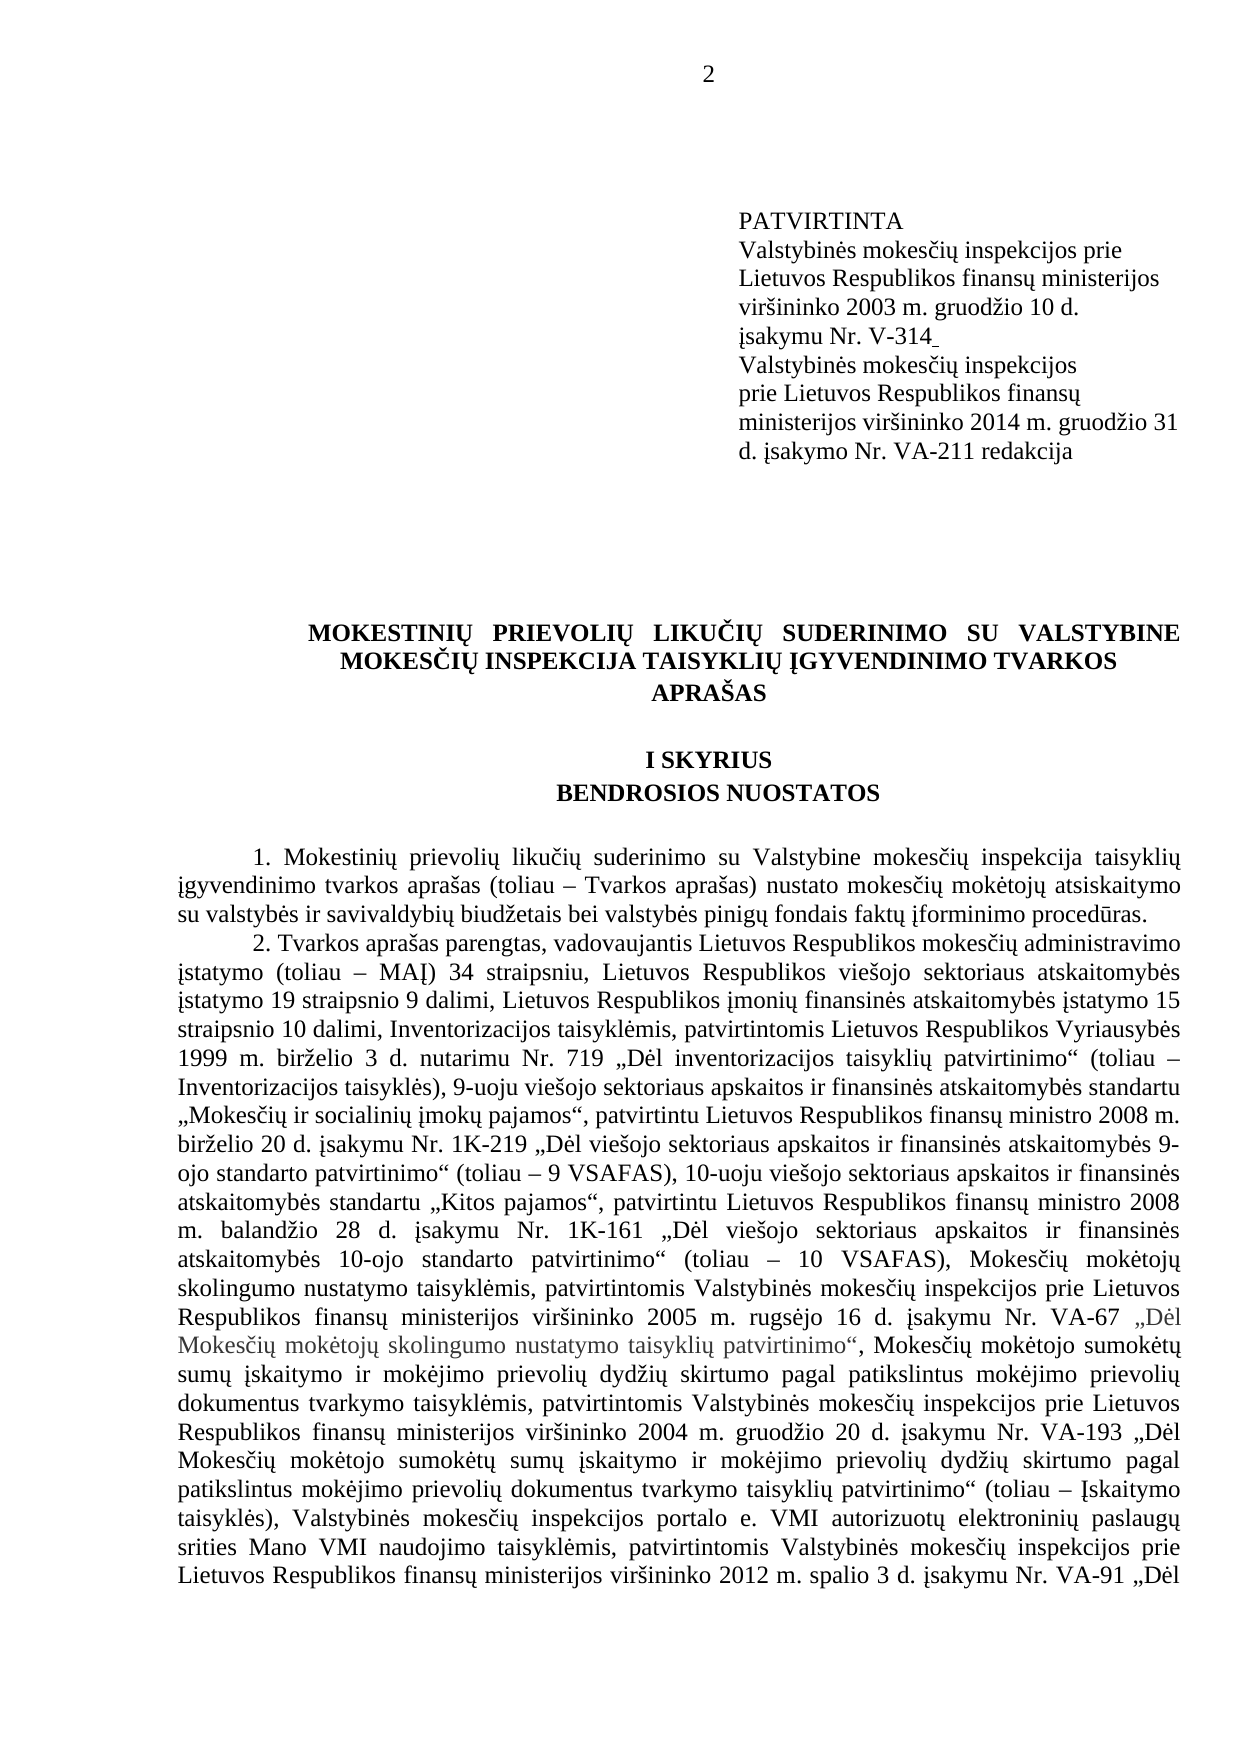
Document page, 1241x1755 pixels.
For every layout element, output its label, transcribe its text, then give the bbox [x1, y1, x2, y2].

text Valstybinės mokesčių inspekcijos prie [166, 235, 1181, 263]
text Lietuvos Respublikos finansų ministerijos [166, 263, 1181, 292]
text Valstybinės mokesčių inspekcijos [166, 350, 1181, 378]
text ministerijos viršininko 2014 m. gruodžio 31 [166, 407, 1181, 436]
text 1. Mokestinių prievolių likučių suderinimo su Valstybine mokesčių inspekcija taisyklių įgyvendinimo tvarkos aprašas (toliau – Tvarkos aprašas) nustato mokesčių mokėtojų atsiskaitymo su valstybės ir savivaldybių biudžetais bei valstybės pinigų fondais faktų įforminimo procedūras. [177, 842, 1181, 928]
text I SKYRIUS [177, 742, 1181, 775]
text BENDROSIOS NUOSTATOS [177, 775, 1181, 808]
text Mokestinių prievolių likučių suderinimo su Valstybine mokesčių inspekcija TAISYKLIŲ ĮGYVENDINIMO tvarkOS [308, 618, 1181, 675]
text prie Lietuvos Respublikos finansų [166, 378, 1181, 407]
text įsakymu Nr. V-314 [166, 321, 1181, 350]
text viršininko 2003 m. gruodžio 10 d. [166, 292, 1181, 321]
text d. įsakymo Nr. VA-211 redakcija [166, 436, 1181, 465]
text PATVIRTINTA [166, 206, 1181, 235]
text APRAŠAS [177, 675, 1181, 708]
text 2. Tvarkos aprašas parengtas, vadovaujantis Lietuvos Respublikos mokesčių administravimo įstatymo (toliau – MAĮ) 34 straipsniu, Lietuvos Respublikos viešojo sektoriaus atskaitomybės įstatymo 19 straipsnio 9 dalimi, Lietuvos Respublikos įmonių finansinės atskaitomybės įstatymo 15 straipsnio 10 dalimi, Inventorizacijos taisyklėmis, patvirtintomis Lietuvos Respublikos Vyriausybės 1999 m. birželio 3 d. nutarimu Nr. 719 „Dėl inventorizacijos taisyklių patvirtinimo“ (toliau – Inventorizacijos taisyklės), 9-uoju viešojo sektoriaus apskaitos ir finansinės atskaitomybės standartu „Mokesčių ir socialinių įmokų pajamos“, patvirtintu Lietuvos Respublikos finansų ministro 2008 m. birželio 20 d. įsakymu Nr. 1K-219 „Dėl viešojo sektoriaus apskaitos ir finansinės atskaitomybės 9-ojo standarto patvirtinimo“ (toliau – 9 VSAFAS), 10-uoju viešojo sektoriaus apskaitos ir finansinės atskaitomybės standartu „Kitos pajamos“, patvirtintu Lietuvos Respublikos finansų ministro 2008 m. balandžio 28 d. įsakymu Nr. 1K-161 „Dėl viešojo sektoriaus apskaitos ir finansinės atskaitomybės 10-ojo standarto patvirtinimo“ (toliau – 10 VSAFAS), Mokesčių mokėtojų skolingumo nustatymo taisyklėmis, patvirtintomis Valstybinės mokesčių inspekcijos prie Lietuvos Respublikos finansų ministerijos viršininko 2005 m. rugsėjo 16 d. įsakymu Nr. VA-67 „Dėl Mokesčių mokėtojų skolingumo nustatymo taisyklių patvirtinimo“, Mokesčių mokėtojo sumokėtų sumų įskaitymo ir mokėjimo prievolių dydžių skirtumo pagal patikslintus mokėjimo prievolių dokumentus tvarkymo taisyklėmis, patvirtintomis Valstybinės mokesčių inspekcijos prie Lietuvos Respublikos finansų ministerijos viršininko 2004 m. gruodžio 20 d. įsakymu Nr. VA-193 „Dėl Mokesčių mokėtojo sumokėtų sumų įskaitymo ir mokėjimo prievolių dydžių skirtumo pagal patikslintus mokėjimo prievolių dokumentus tvarkymo taisyklių patvirtinimo“ (toliau – Įskaitymo taisyklės), Valstybinės mokesčių inspekcijos portalo e. VMI autorizuotų elektroninių paslaugų srities Mano VMI naudojimo taisyklėmis, patvirtintomis Valstybinės mokesčių inspekcijos prie Lietuvos Respublikos finansų ministerijos viršininko 2012 m. spalio 3 d. įsakymu Nr. VA-91 „Dėl [177, 928, 1181, 1589]
